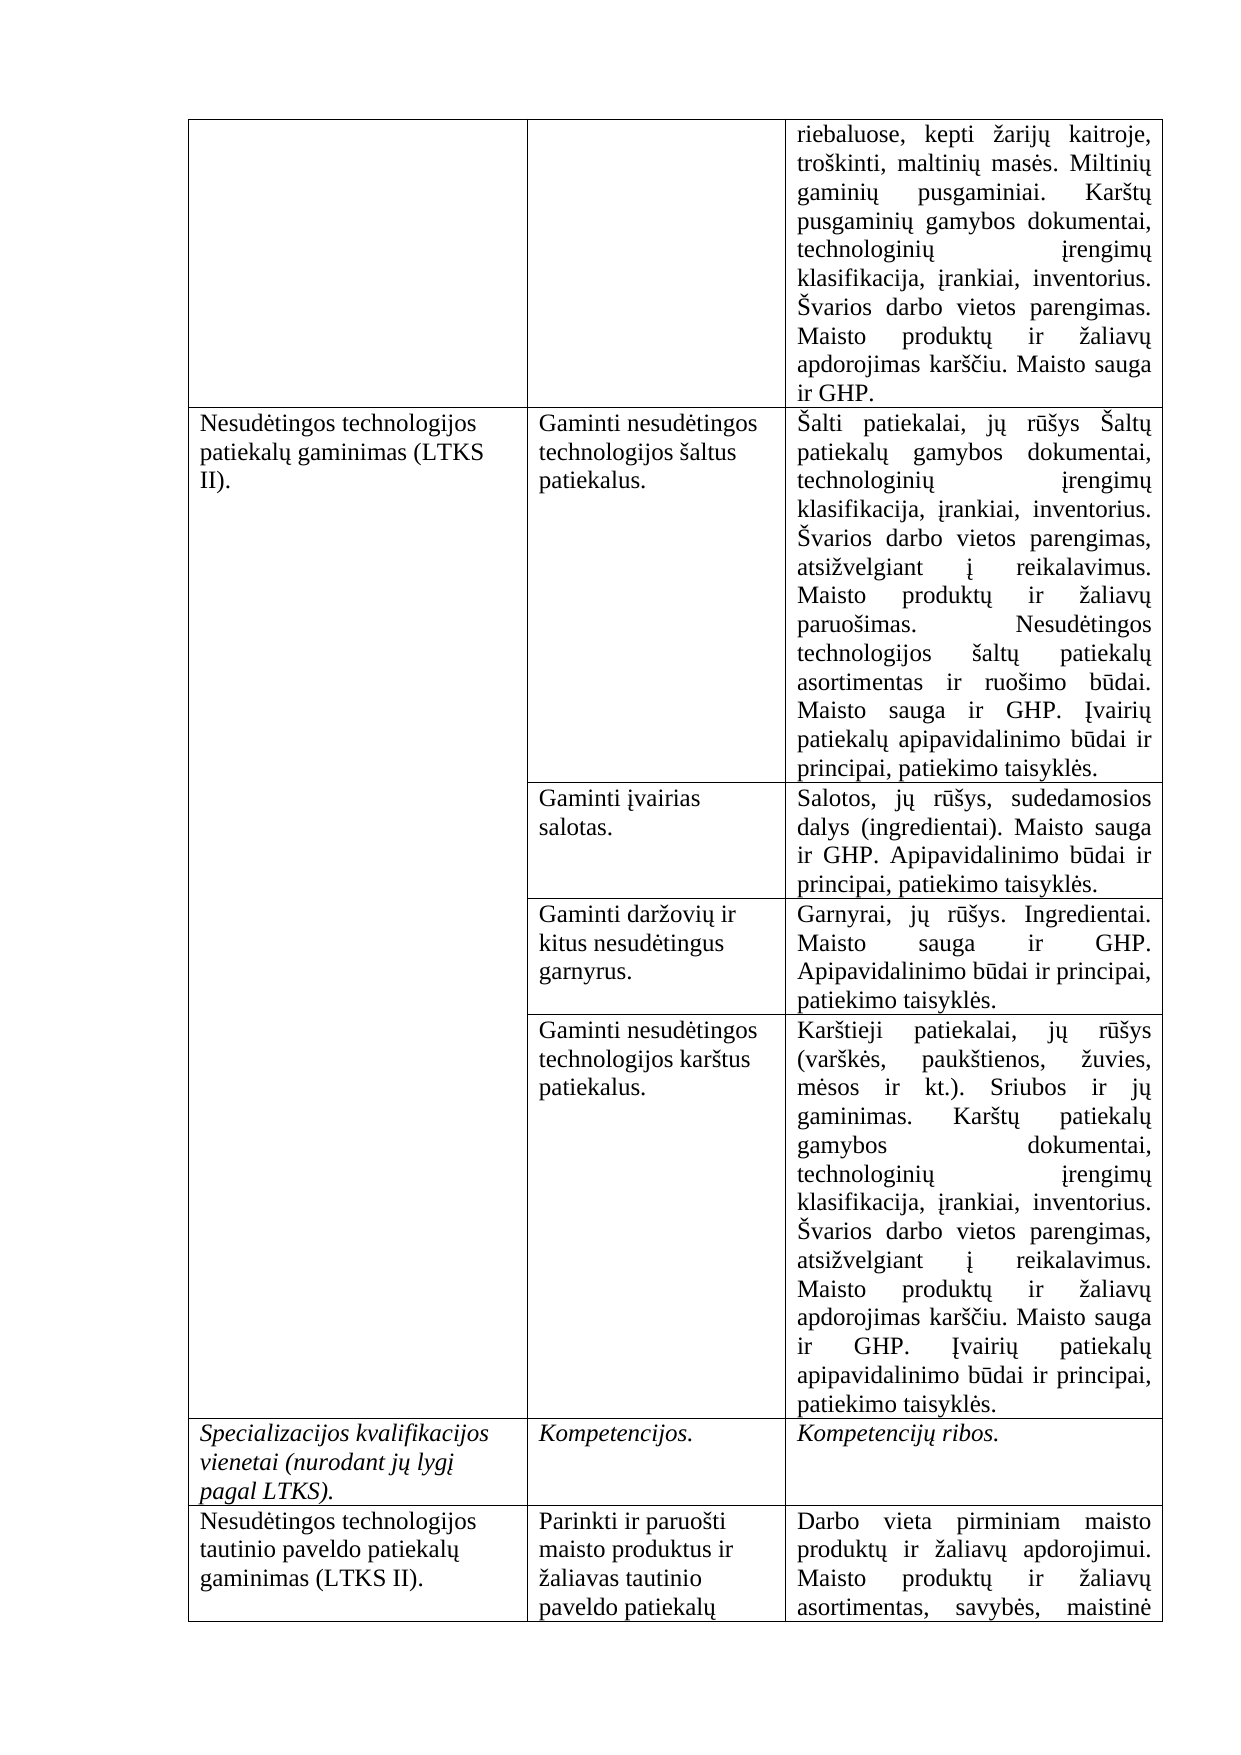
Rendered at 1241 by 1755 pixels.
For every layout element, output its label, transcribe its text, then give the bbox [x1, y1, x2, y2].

table_cell Gaminti nesudėtingos technologijos karštus patiekalus. [528, 1015, 785, 1417]
table_cell Šalti patiekalai, jų rūšys Šaltų patiekalų gamybos dokumentai, technologinių įrengimų klasifikacija, įrankiai, inventorius. Švarios darbo vietos parengimas, atsižvelgiant į reikalavimus. Maisto produktų ir žaliavų paruošimas. Nesudėtingos technologijos šaltų patiekalų asortimentas ir ruošimo būdai. Maisto sauga ir GHP. Įvairių patiekalų apipavidalinimo būdai ir principai, patiekimo taisyklės. [786, 408, 1162, 782]
table_cell Nesudėtingos technologijos patiekalų gaminimas (LTKS II). [189, 408, 527, 1417]
table_cell Nesudėtingos technologijos tautinio paveldo patiekalų gaminimas (LTKS II). [189, 1506, 527, 1621]
table_cell Kompetencijos. [528, 1419, 785, 1505]
table_cell [528, 120, 785, 407]
table_cell Salotos, jų rūšys, sudedamosios dalys (ingredientai). Maisto sauga ir GHP. Apipavidalinimo būdai ir principai, patiekimo taisyklės. [786, 783, 1162, 898]
table_cell riebaluose, kepti žarijų kaitroje, troškinti, maltinių masės. Miltinių gaminių pusgaminiai. Karštų pusgaminių gamybos dokumentai, technologinių įrengimų klasifikacija, įrankiai, inventorius. Švarios darbo vietos parengimas. Maisto produktų ir žaliavų apdorojimas karščiu. Maisto sauga ir GHP. [786, 120, 1162, 407]
table_cell Garnyrai, jų rūšys. Ingredientai. Maisto sauga ir GHP. Apipavidalinimo būdai ir principai, patiekimo taisyklės. [786, 899, 1162, 1014]
table_cell Gaminti nesudėtingos technologijos šaltus patiekalus. [528, 408, 785, 782]
table_cell Parinkti ir paruošti maisto produktus ir žaliavas tautinio paveldo patiekalų [528, 1506, 785, 1621]
table_cell Karštieji patiekalai, jų rūšys (varškės, paukštienos, žuvies, mėsos ir kt.). Sriubos ir jų gaminimas. Karštų patiekalų gamybos dokumentai, technologinių įrengimų klasifikacija, įrankiai, inventorius. Švarios darbo vietos parengimas, atsižvelgiant į reikalavimus. Maisto produktų ir žaliavų apdorojimas karščiu. Maisto sauga ir GHP. Įvairių patiekalų apipavidalinimo būdai ir principai, patiekimo taisyklės. [786, 1015, 1162, 1417]
table_cell Specializacijos kvalifikacijos vienetai (nurodant jų lygį pagal LTKS). [189, 1419, 527, 1505]
table_cell Kompetencijų ribos. [786, 1419, 1162, 1505]
table_cell [189, 120, 527, 407]
table_cell Gaminti daržovių ir kitus nesudėtingus garnyrus. [528, 899, 785, 1014]
table_cell Darbo vieta pirminiam maisto produktų ir žaliavų apdorojimui. Maisto produktų ir žaliavų asortimentas, savybės, maistinė [786, 1506, 1162, 1621]
table_cell Gaminti įvairias salotas. [528, 783, 785, 898]
